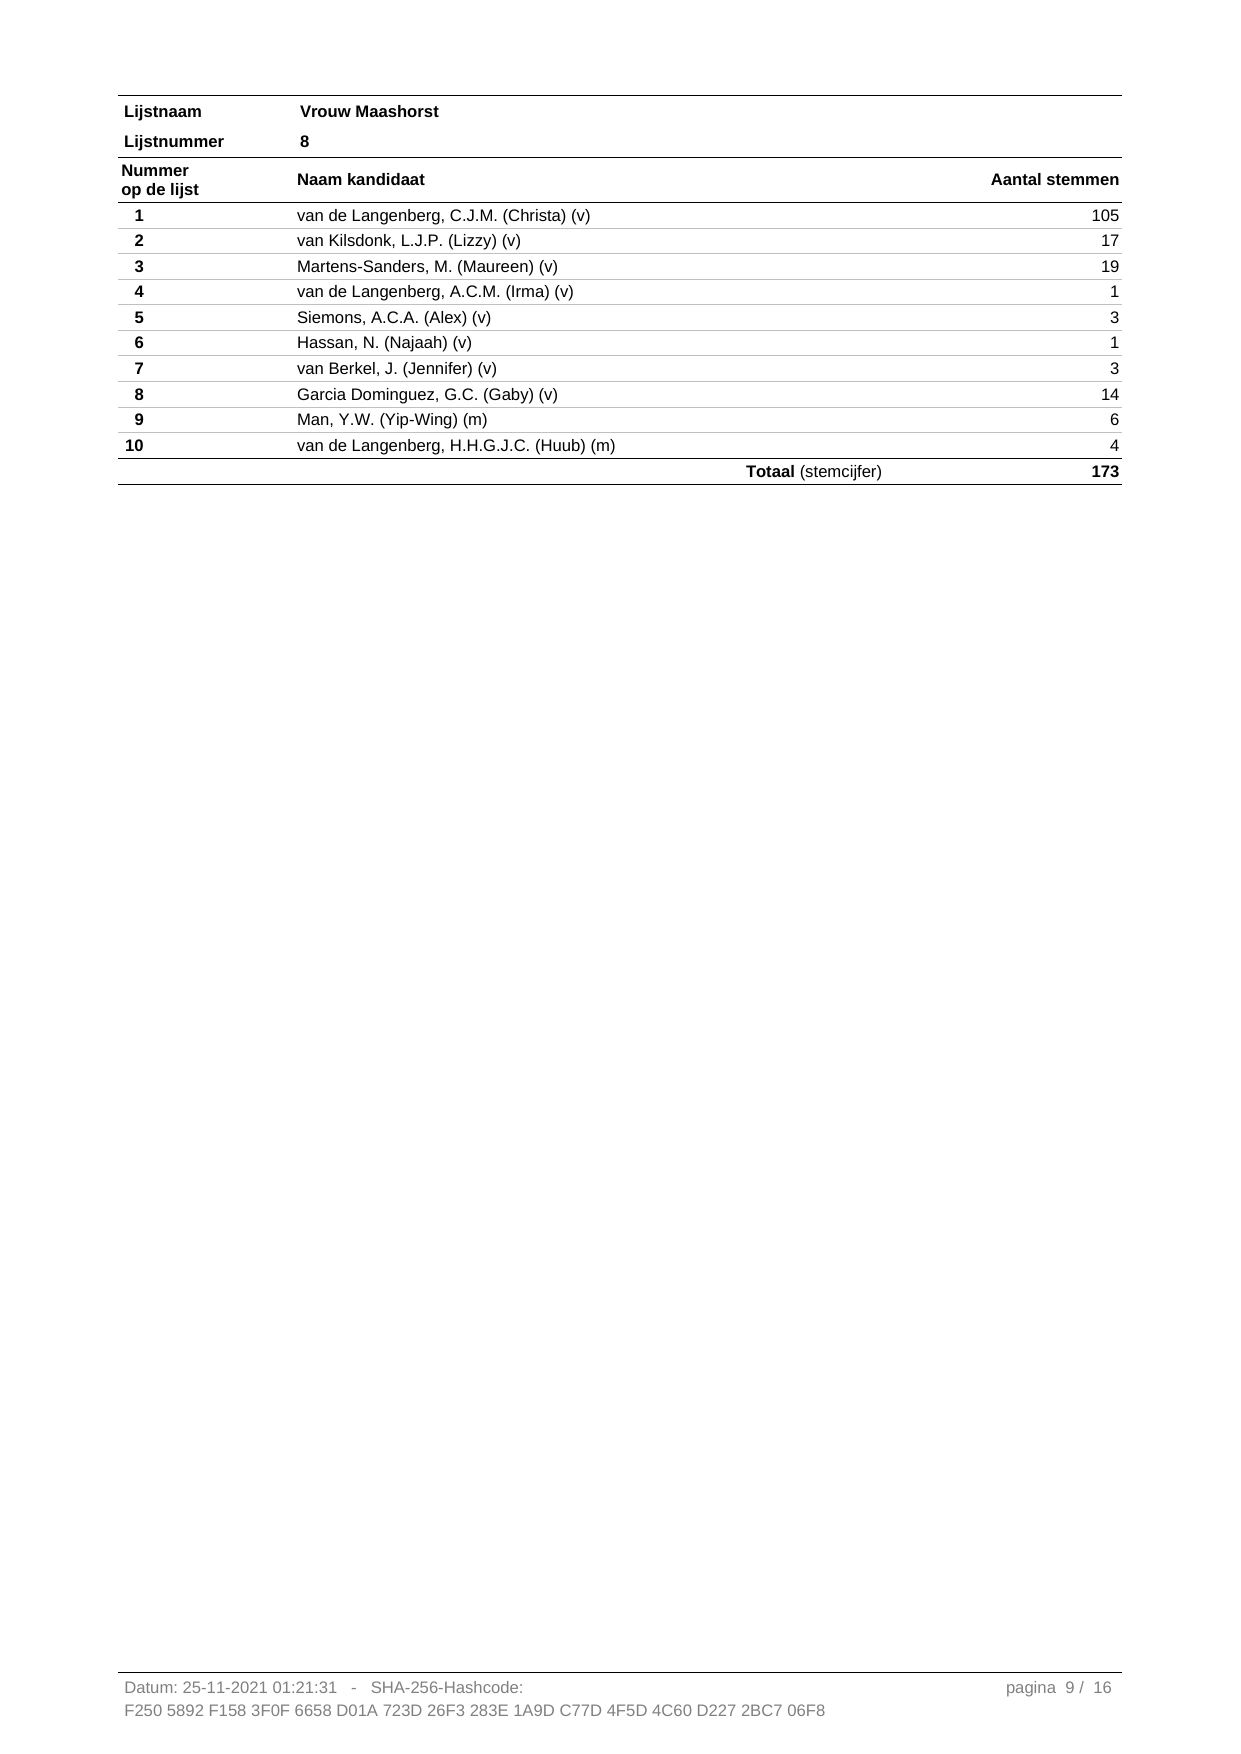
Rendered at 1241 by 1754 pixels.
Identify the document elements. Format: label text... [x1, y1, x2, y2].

table_cell Naam kandidaat [294, 158, 885, 202]
table_cell van de Langenberg, A.C.M. (Irma) (v) [294, 280, 885, 304]
table_cell 7 [118, 356, 294, 381]
table_cell 3 [885, 356, 1122, 381]
table_cell 19 [885, 254, 1122, 279]
table_cell 1 [118, 203, 294, 228]
table_cell van de Langenberg, C.J.M. (Christa) (v) [294, 203, 885, 228]
table_cell 14 [885, 382, 1122, 406]
table_cell van Kilsdonk, L.J.P. (Lizzy) (v) [294, 229, 885, 253]
table_cell 4 [885, 433, 1122, 457]
table_cell van de Langenberg, H.H.G.J.C. (Huub) (m) [294, 433, 885, 457]
table_cell Totaal (stemcijfer) [294, 459, 885, 483]
table_cell 8 [118, 382, 294, 406]
table_cell Aantal stemmen [885, 158, 1122, 202]
table_cell Siemons, A.C.A. (Alex) (v) [294, 305, 885, 330]
table_cell 105 [885, 203, 1122, 228]
table_cell 3 [118, 254, 294, 279]
table_cell 1 [885, 331, 1122, 355]
table_cell van Berkel, J. (Jennifer) (v) [294, 356, 885, 381]
table_cell Nummer op de lijst [118, 158, 294, 202]
table_cell 6 [118, 331, 294, 355]
table_header Vrouw Maashorst [294, 96, 1122, 126]
table_cell 1 [885, 280, 1122, 304]
table_cell 8 [294, 126, 1122, 157]
table_cell 6 [885, 408, 1122, 432]
table_cell 2 [118, 229, 294, 253]
table_cell 173 [885, 459, 1122, 483]
table_cell 4 [118, 280, 294, 304]
table_cell Garcia Dominguez, G.C. (Gaby) (v) [294, 382, 885, 406]
table_header Lijstnaam [118, 96, 294, 126]
table_cell 17 [885, 229, 1122, 253]
table_cell 3 [885, 305, 1122, 330]
table_cell Man, Y.W. (Yip-Wing) (m) [294, 408, 885, 432]
table_cell Lijstnummer [118, 126, 294, 157]
table_cell Hassan, N. (Najaah) (v) [294, 331, 885, 355]
table_cell 5 [118, 305, 294, 330]
table_cell Martens-Sanders, M. (Maureen) (v) [294, 254, 885, 279]
table_cell 9 [118, 408, 294, 432]
table_cell [118, 459, 294, 483]
table_cell 10 [118, 433, 294, 457]
